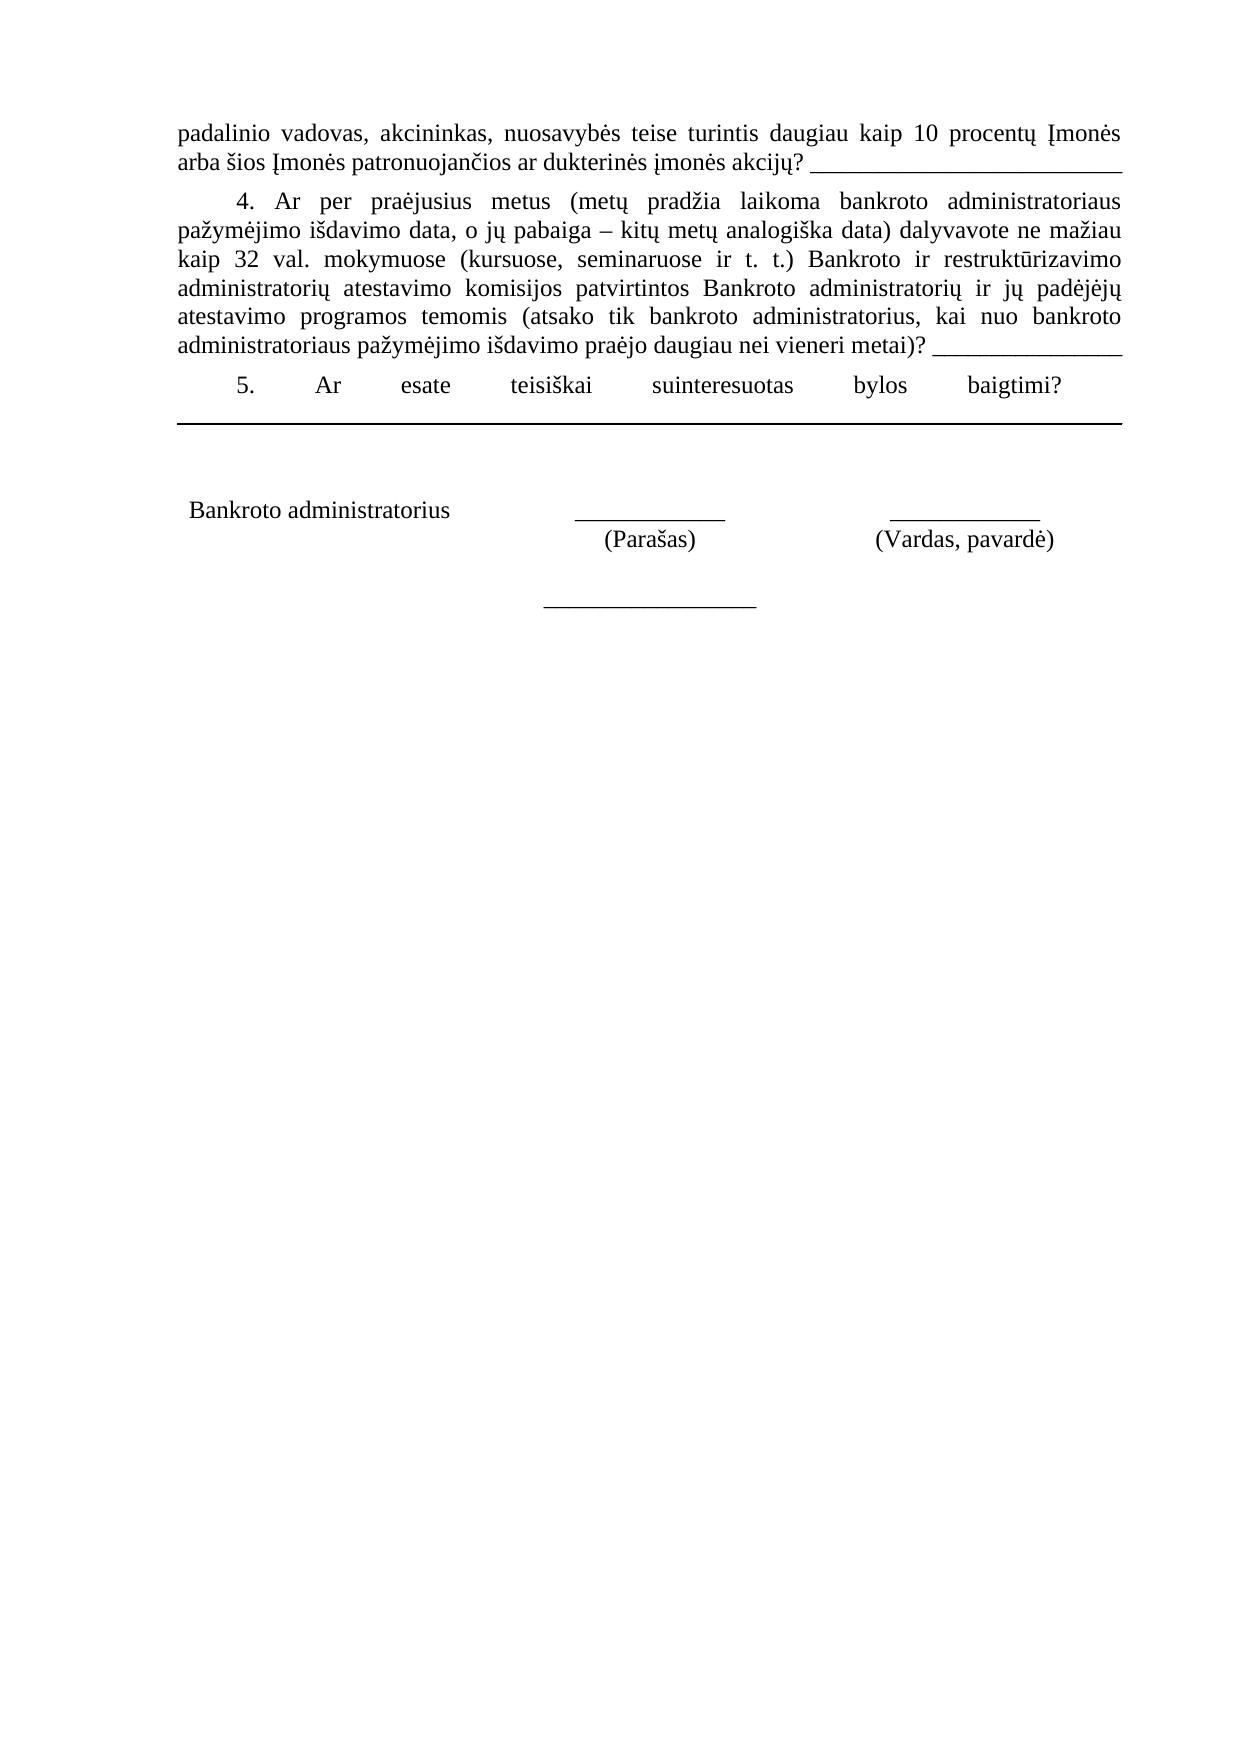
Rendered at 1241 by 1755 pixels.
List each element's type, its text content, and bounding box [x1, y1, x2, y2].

text 3. Ar šiuo metu esate arba per paskutinius 36 mėnesius buvote Įmonės ar Įmonės patronuojančios arba dukterinės įmonės savininkas, jos valdymo organų narys, vadovas, jo pavaduotojas (direktorius), vyriausiasis buhalteris (buhalteris), įmonės apskaitos struktūrinio padalinio vadovas, akcininkas, nuosavybės teise turintis daugiau kaip 10 procentų Įmonės arba šios Įmonės patronuojančios ar dukterinės įmonės akcijų? [177, 118, 1122, 176]
table_header ____________ (Vardas, pavardė) [807, 496, 1122, 553]
text 5. Ar esate teisiškai suinteresuotas bylos baigtimi? [177, 370, 1122, 423]
text _________________ [177, 582, 1122, 611]
table_header Bankroto administratorius [177, 496, 493, 553]
table_header ____________ (Parašas) [493, 496, 807, 553]
text 4. Ar per praėjusius metus (metų pradžia laikoma bankroto administratoriaus pažymėjimo išdavimo data, o jų pabaiga – kitų metų analogiška data) dalyvavote ne mažiau kaip 32 val. mokymuose (kursuose, seminaruose ir t. t.) Bankroto ir restruktūrizavimo administratorių atestavimo komisijos patvirtintos Bankroto administratorių ir jų padėjėjų atestavimo programos temomis (atsako tik bankroto administratorius, kai nuo bankroto administratoriaus pažymėjimo išdavimo praėjo daugiau nei vieneri metai)? [177, 186, 1122, 359]
